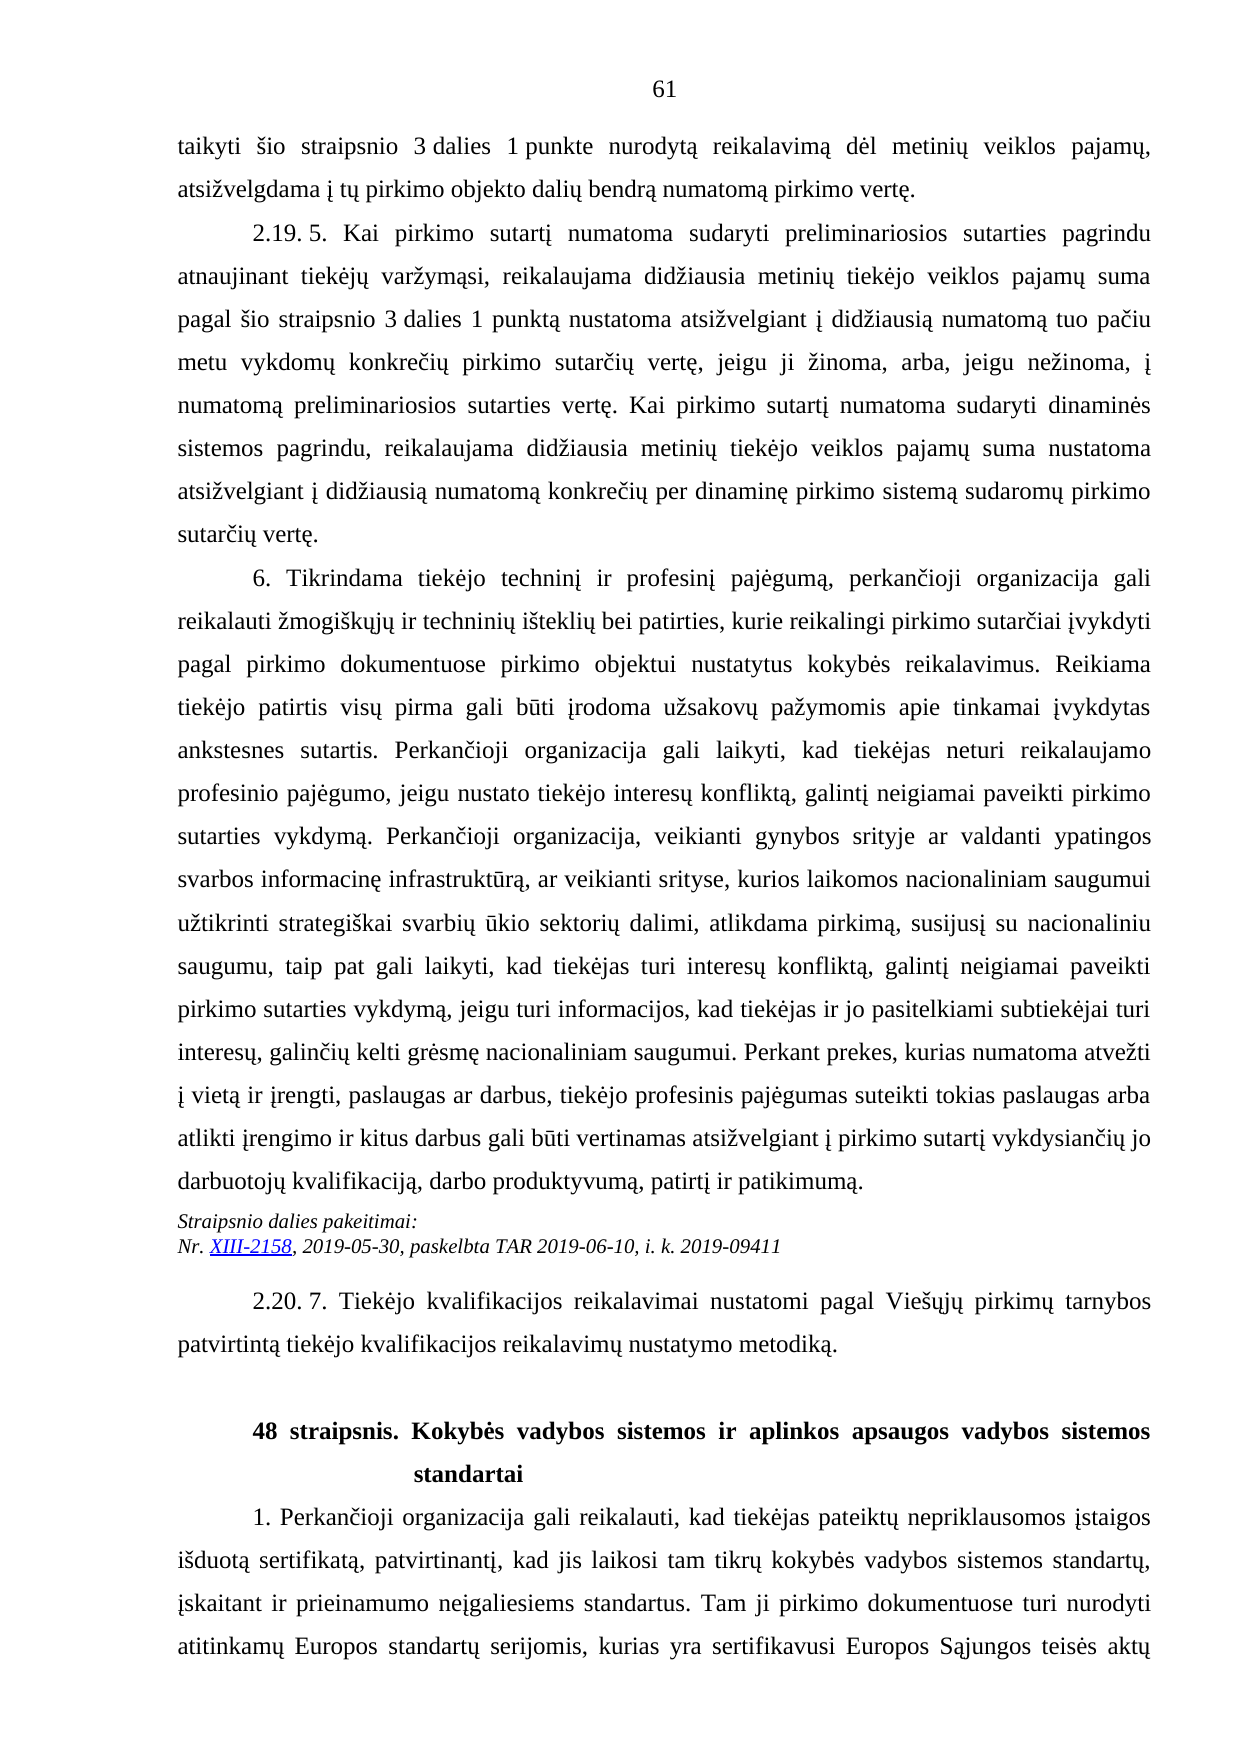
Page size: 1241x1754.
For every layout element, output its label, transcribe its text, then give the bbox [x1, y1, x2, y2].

subtitle 5. Kai pirkimo sutartį numatoma sudaryti preliminariosios sutarties pagrindu atnaujinant tiekėjų varžymąsi, reikalaujama didžiausia metinių tiekėjo veiklos pajamų suma pagal šio straipsnio 3 dalies 1 punktą nustatoma atsižvelgiant į didžiausią numatomą tuo pačiu metu vykdomų konkrečių pirkimo sutarčių vertę, jeigu ji žinoma, arba, jeigu nežinoma, į numatomą preliminariosios sutarties vertę. Kai pirkimo sutartį numatoma sudaryti dinaminės sistemos pagrindu, reikalaujama didžiausia metinių tiekėjo veiklos pajamų suma nustatoma atsižvelgiant į didžiausią numatomą konkrečių per dinaminę pirkimo sistemą sudaromų pirkimo sutarčių vertę. [177, 218, 1152, 548]
text 48 straipsnis. Kokybės vadybos sistemos ir aplinkos apsaugos vadybos sistemos standartai [252, 1416, 1152, 1488]
text 1. Perkančioji organizacija gali reikalauti, kad tiekėjas pateiktų nepriklausomos įstaigos išduotą sertifikatą, patvirtinantį, kad jis laikosi tam tikrų kokybės vadybos sistemos standartų, įskaitant ir prieinamumo neįgaliesiems standartus. Tam ji pirkimo dokumentuose turi nurodyti atitinkamų Europos standartų serijomis, kurias yra sertifikavusi Europos Sąjungos teisės aktų [177, 1502, 1152, 1660]
text Straipsnio dalies pakeitimai: [177, 1209, 1152, 1233]
subtitle 7. Tiekėjo kvalifikacijos reikalavimai nustatomi pagal Viešųjų pirkimų tarnybos patvirtintą tiekėjo kvalifikacijos reikalavimų nustatymo metodiką. [177, 1286, 1152, 1358]
text Nr. XIII-2158, 2019-05-30, paskelbta TAR 2019-06-10, i. k. 2019-09411 [177, 1233, 1152, 1258]
text 6. Tikrindama tiekėjo techninį ir profesinį pajėgumą, perkančioji organizacija gali reikalauti žmogiškųjų ir techninių išteklių bei patirties, kurie reikalingi pirkimo sutarčiai įvykdyti pagal pirkimo dokumentuose pirkimo objektui nustatytus kokybės reikalavimus. Reikiama tiekėjo patirtis visų pirma gali būti įrodoma užsakovų pažymomis apie tinkamai įvykdytas ankstesnes sutartis. Perkančioji organizacija gali laikyti, kad tiekėjas neturi reikalaujamo profesinio pajėgumo, jeigu nustato tiekėjo interesų konfliktą, galintį neigiamai paveikti pirkimo sutarties vykdymą. Perkančioji organizacija, veikianti gynybos srityje ar valdanti ypatingos svarbos informacinę infrastruktūrą, ar veikianti srityse, kurios laikomos nacionaliniam saugumui užtikrinti strategiškai svarbių ūkio sektorių dalimi, atlikdama pirkimą, susijusį su nacionaliniu saugumu, taip pat gali laikyti, kad tiekėjas turi interesų konfliktą, galintį neigiamai paveikti pirkimo sutarties vykdymą, jeigu turi informacijos, kad tiekėjas ir jo pasitelkiami subtiekėjai turi interesų, galinčių kelti grėsmę nacionaliniam saugumui. Perkant prekes, kurias numatoma atvežti į vietą ir įrengti, paslaugas ar darbus, tiekėjo profesinis pajėgumas suteikti tokias paslaugas arba atlikti įrengimo ir kitus darbus gali būti vertinamas atsižvelgiant į pirkimo sutartį vykdysiančių jo darbuotojų kvalifikaciją, darbo produktyvumą, patirtį ir patikimumą. [177, 563, 1152, 1195]
text taikyti šio straipsnio 3 dalies 1 punkte nurodytą reikalavimą dėl metinių veiklos pajamų, atsižvelgdama į tų pirkimo objekto dalių bendrą numatomą pirkimo vertę. [177, 131, 1152, 203]
